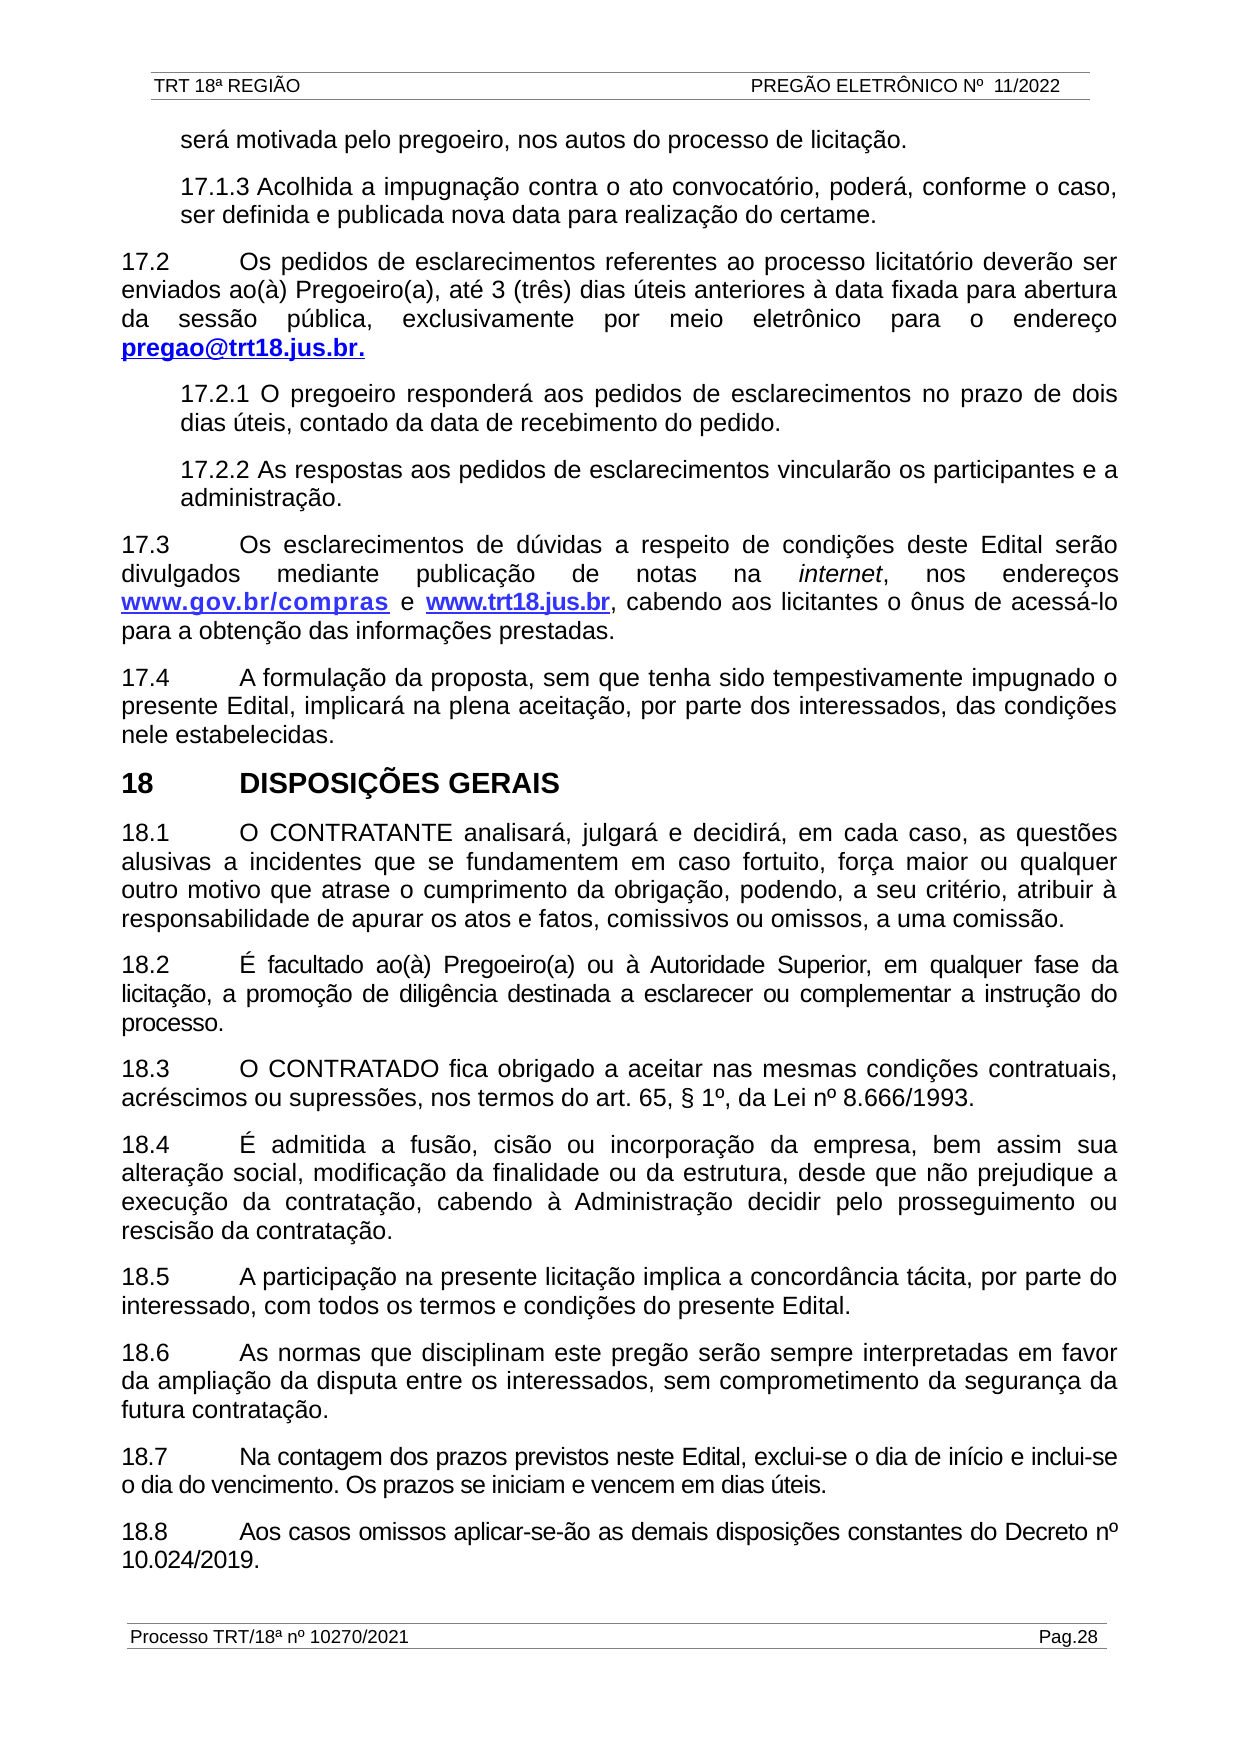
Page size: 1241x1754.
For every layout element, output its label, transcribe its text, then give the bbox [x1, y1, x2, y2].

text 18.8 Aos casos omissos aplicar-se-ão as demais disposições constantes do Decreto nº 10.024/2019. [121, 1517, 1119, 1574]
text 17.2.2 As respostas aos pedidos de esclarecimentos vincularão os participantes e a administração. [180, 455, 1119, 512]
text 17.2.1 O pregoeiro responderá aos pedidos de esclarecimentos no prazo de dois dias úteis, contado da data de recebimento do pedido. [180, 379, 1119, 437]
text 17.1.3 Acolhida a impugnação contra o ato convocatório, poderá, conforme o caso, ser definida e publicada nova data para realização do certame. [180, 172, 1119, 229]
text 18.2 É facultado ao(à) Pregoeiro(a) ou à Autoridade Superior, em qualquer fase da licitação, a promoção de diligência destinada a esclarecer ou complementar a instrução do processo. [121, 951, 1119, 1037]
text 18.7 Na contagem dos prazos previstos neste Edital, exclui-se o dia de início e inclui-se o dia do vencimento. Os prazos se iniciam e vencem em dias úteis. [121, 1442, 1119, 1499]
text 18.1 O CONTRATANTE analisará, julgará e decidirá, em cada caso, as questões alusivas a incidentes que se fundamentem em caso fortuito, força maior ou qualquer outro motivo que atrase o cumprimento da obrigação, podendo, a seu critério, atribuir à responsabilidade de apurar os atos e fatos, comissivos ou omissos, a uma comissão. [121, 818, 1119, 933]
text 17.3 Os esclarecimentos de dúvidas a respeito de condições deste Edital serão divulgados mediante publicação de notas na internet, nos endereços www.gov.br/compras e www.trt18.jus.br, cabendo aos licitantes o ônus de acessá-lo para a obtenção das informações prestadas. [121, 530, 1119, 645]
text será motivada pelo pregoeiro, nos autos do processo de licitação. [180, 125, 1119, 154]
text 18.5 A participação na presente licitação implica a concordância tácita, por parte do interessado, com todos os termos e condições do presente Edital. [121, 1262, 1119, 1320]
text 18.4 É admitida a fusão, cisão ou incorporação da empresa, bem assim sua alteração social, modificação da finalidade ou da estrutura, desde que não prejudique a execução da contratação, cabendo à Administração decidir pelo prosseguimento ou rescisão da contratação. [121, 1130, 1119, 1245]
text 17.4 A formulação da proposta, sem que tenha sido tempestivamente impugnado o presente Edital, implicará na plena aceitação, por parte dos interessados, das condições nele estabelecidas. [121, 663, 1119, 749]
text 18.6 As normas que disciplinam este pregão serão sempre interpretadas em favor da ampliação da disputa entre os interessados, sem comprometimento da segurança da futura contratação. [121, 1338, 1119, 1424]
text 17.2 Os pedidos de esclarecimentos referentes ao processo licitatório deverão ser enviados ao(à) Pregoeiro(a), até 3 (três) dias úteis anteriores à data fixada para abertura da sessão pública, exclusivamente por meio eletrônico para o endereço pregao@trt18.jus.br. [121, 247, 1119, 362]
text 18 DISPOSIÇÕES GERAIS [121, 767, 1119, 800]
text 18.3 O CONTRATADO fica obrigado a aceitar nas mesmas condições contratuais, acréscimos ou supressões, nos termos do art. 65, § 1º, da Lei nº 8.666/1993. [121, 1054, 1119, 1112]
